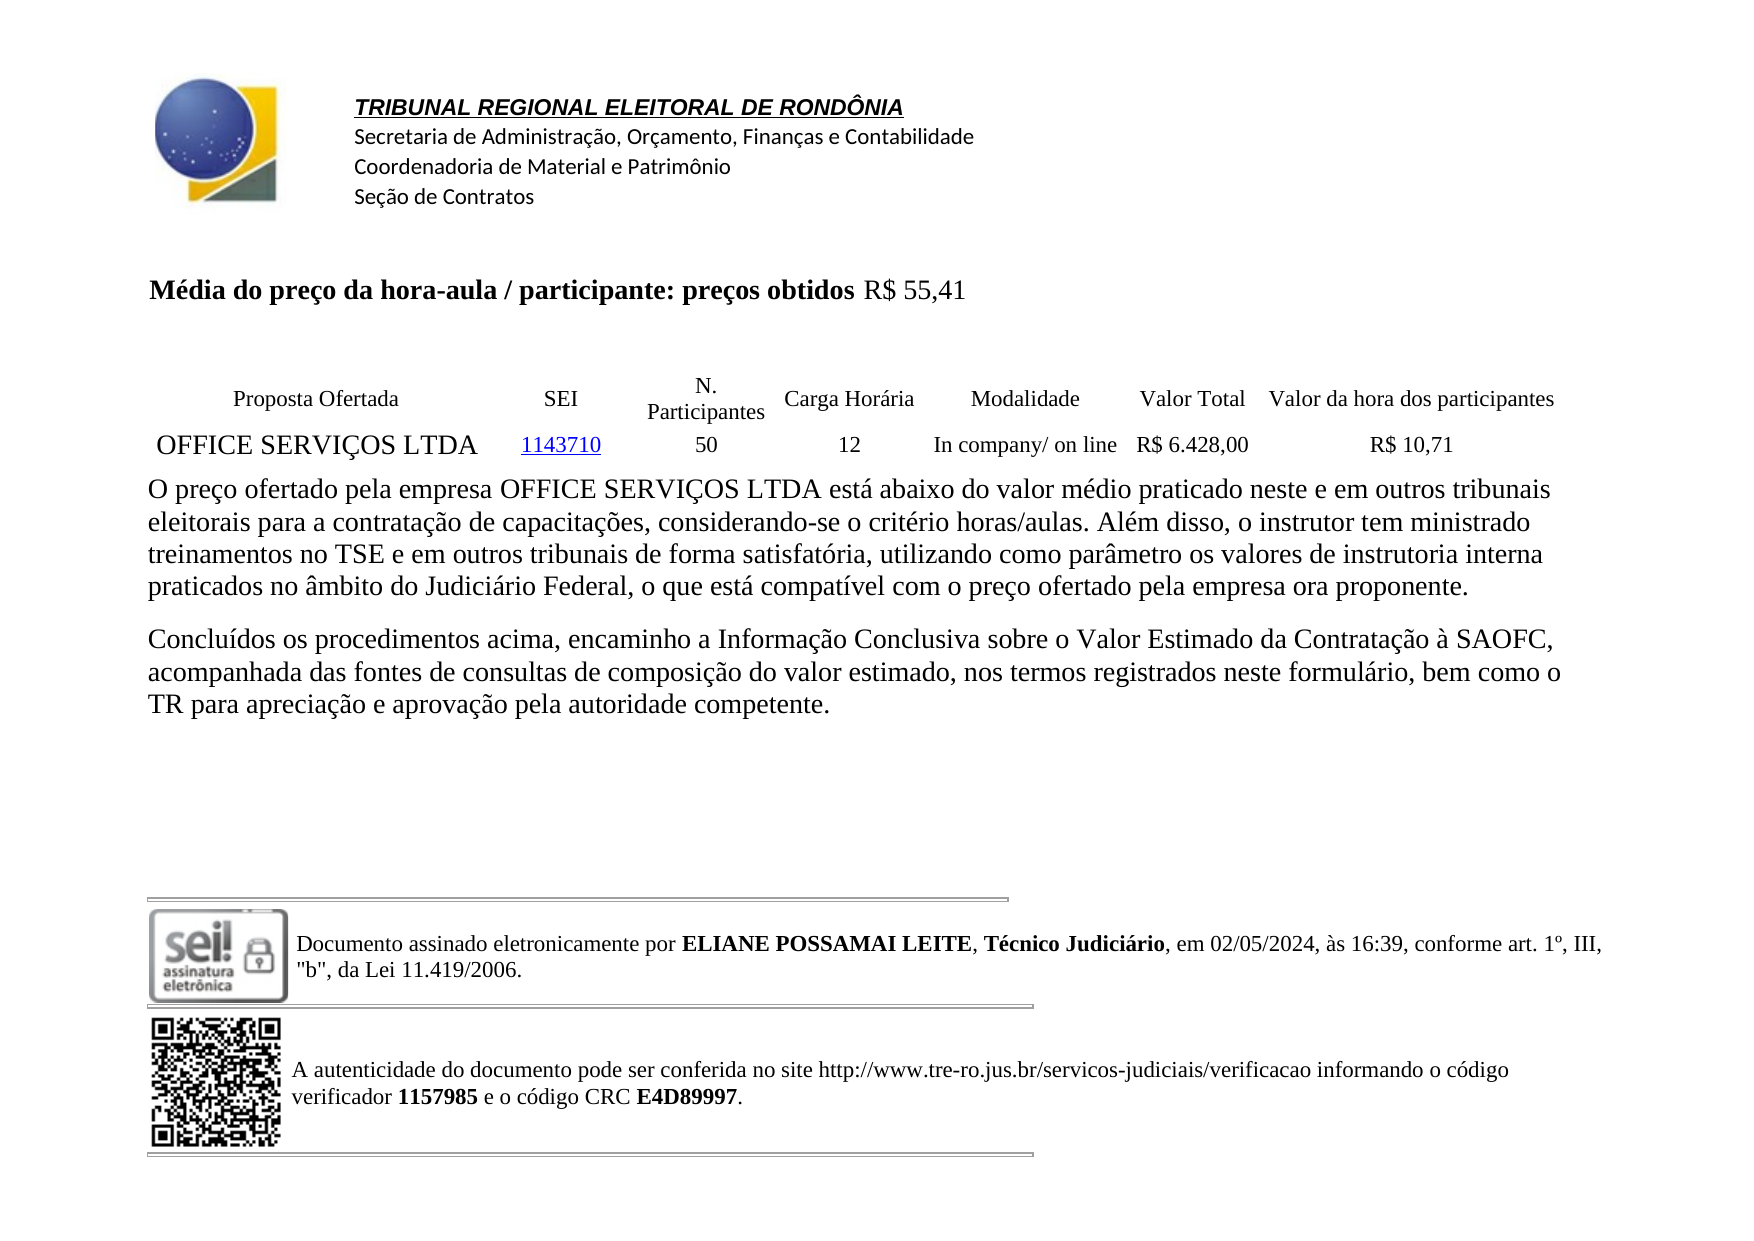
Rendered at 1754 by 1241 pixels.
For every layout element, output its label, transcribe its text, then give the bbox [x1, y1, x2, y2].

table_cell R$ 6.428,00 [1127, 426, 1258, 462]
table_cell 50 [638, 426, 775, 462]
table_header [148, 1014, 290, 1152]
table_header SEI [484, 370, 637, 426]
table_header Carga Horária [775, 370, 924, 426]
table_header A autenticidade do documento pode ser conferida no site http://www.tre-ro.jus.br/servicos-judiciais/verificacao informando o código verificador 1157985 e o código CRC E4D89997. [290, 1014, 1616, 1152]
table_header Modalidade [924, 370, 1127, 426]
table_header [148, 908, 294, 1004]
table_header N. Participantes [638, 370, 775, 426]
table_header Valor da hora dos participantes [1258, 370, 1565, 426]
table_cell R$ 10,71 [1258, 426, 1565, 462]
text Concluídos os procedimentos acima, encaminho a Informação Conclusiva sobre o Valor Estimado da Contratação à SAOFC, acompanhada das fontes de consultas de composição do valor estimado, nos termos registrados neste formulário, bem como o TR para apreciação e aprovação pela autoridade competente. [148, 623, 1606, 720]
table_cell In company/ on line [924, 426, 1127, 462]
table_cell 1143710 [484, 426, 637, 462]
table_cell 12 [775, 426, 924, 462]
table_header Média do preço da hora-aula / participante: preços obtidos [148, 261, 862, 317]
table_header Valor Total [1127, 370, 1258, 426]
table_header Proposta Ofertada [148, 370, 484, 426]
table_cell OFFICE SERVIÇOS LTDA [148, 426, 484, 462]
table_header R$ 55,41 [862, 261, 973, 317]
text O preço ofertado pela empresa OFFICE SERVIÇOS LTDA está abaixo do valor médio praticado neste e em outros tribunais eleitorais para a contratação de capacitações, considerando-se o critério horas/aulas. Além disso, o instrutor tem ministrado treinamentos no TSE e em outros tribunais de forma satisfatória, utilizando como parâmetro os valores de instrutoria interna praticados no âmbito do Judiciário Federal, o que está compatível com o preço ofertado pela empresa ora proponente. [148, 472, 1606, 602]
table_header Documento assinado eletronicamente por ELIANE POSSAMAI LEITE, Técnico Judiciário, em 02/05/2024, às 16:39, conforme art. 1º, III, "b", da Lei 11.419/2006. [295, 908, 1616, 1004]
